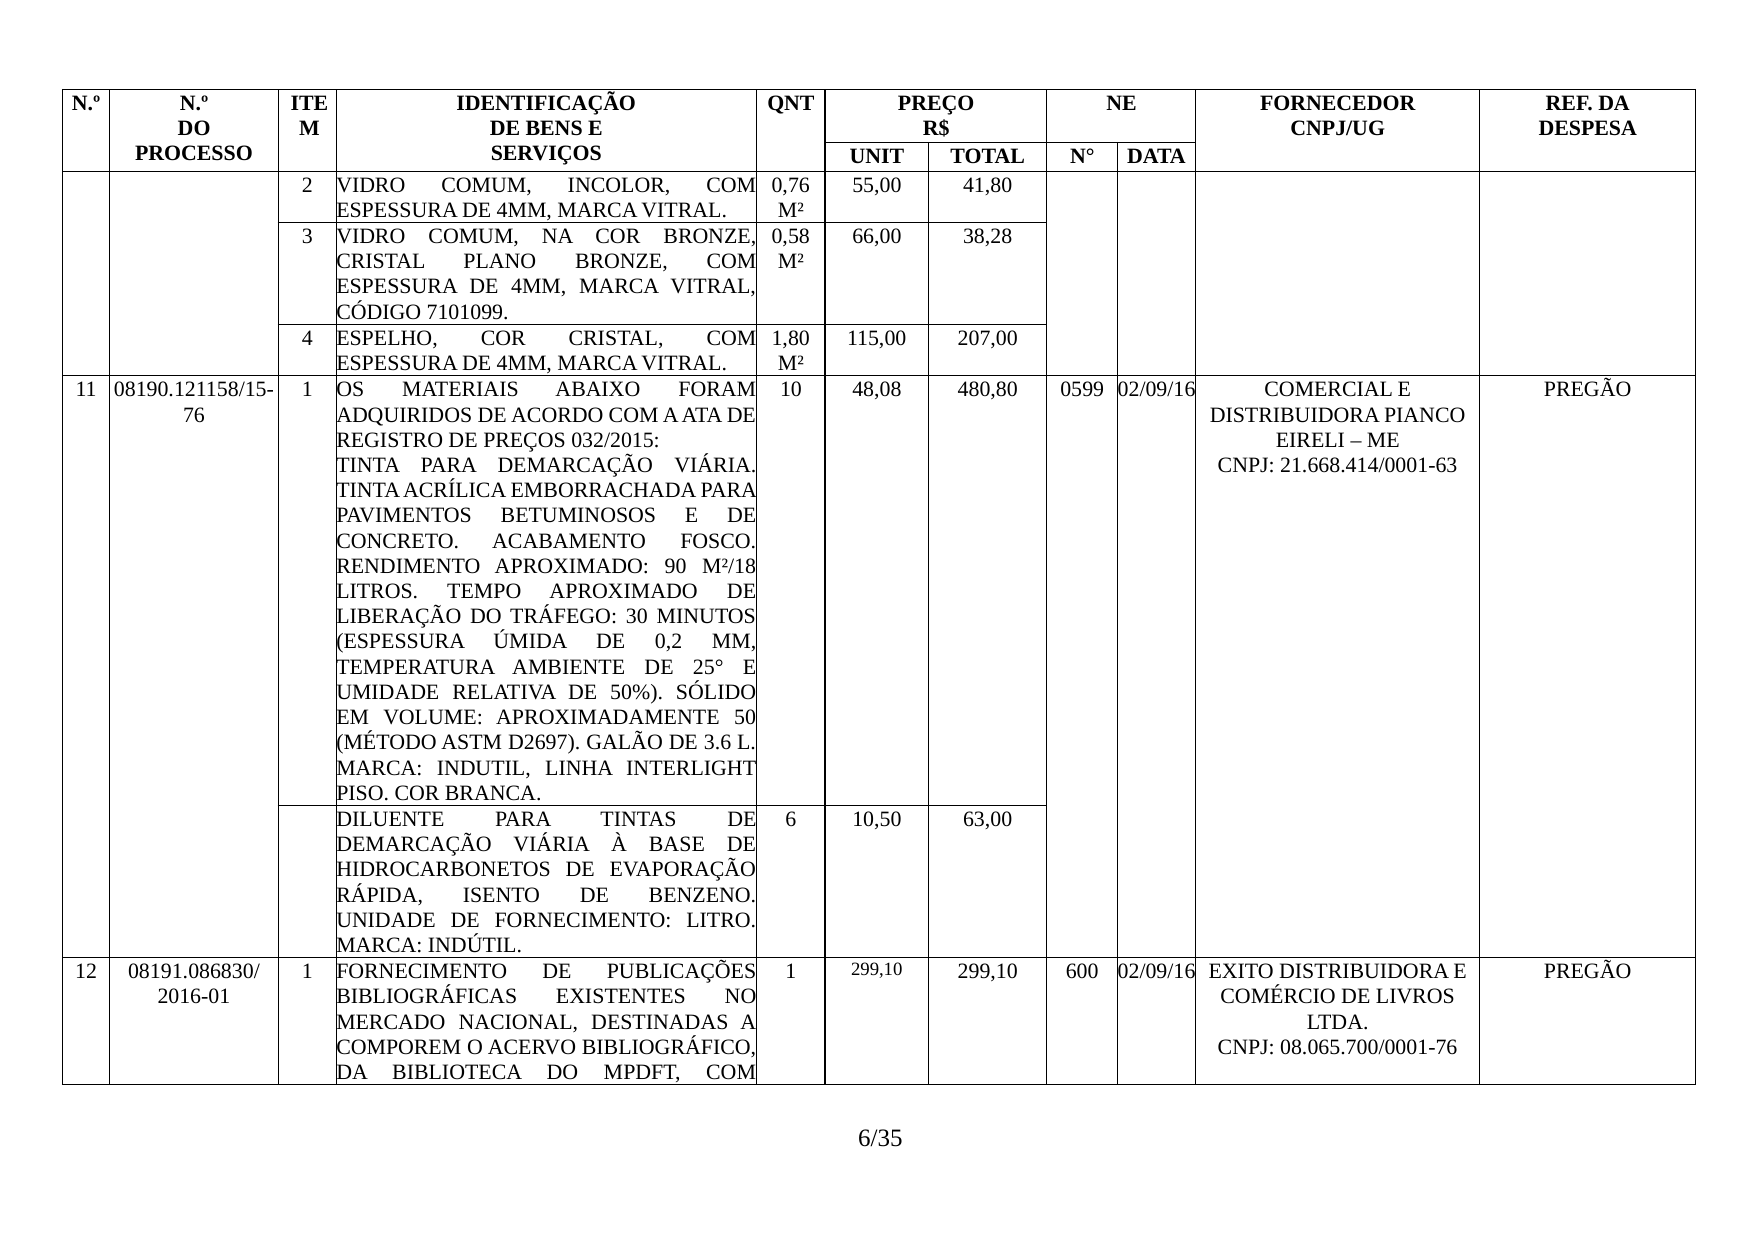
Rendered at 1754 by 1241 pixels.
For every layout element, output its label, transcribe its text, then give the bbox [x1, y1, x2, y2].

table_cell [1196, 172, 1479, 375]
table_cell VIDRO COMUM, INCOLOR, COM ESPESSURA DE 4MM, MARCA VITRAL. [337, 172, 756, 222]
table_cell 0,76 M² [757, 172, 824, 222]
table_header NE [1047, 90, 1195, 142]
table_cell ESPELHO, COR CRISTAL, COM ESPESSURA DE 4MM, MARCA VITRAL. [337, 325, 756, 375]
table_header FORNECEDOR CNPJ/UG [1196, 90, 1479, 171]
table_cell 41,80 [929, 172, 1046, 222]
table_cell [1480, 172, 1695, 375]
table_cell 600 [1047, 958, 1117, 1084]
table_cell EXITO DISTRIBUIDORA E COMÉRCIO DE LIVROS LTDA. CNPJ: 08.065.700/0001-76 [1196, 958, 1479, 1084]
table_header REF. DA DESPESA [1480, 90, 1695, 171]
table_cell 299,10 [826, 958, 928, 1084]
table_cell 11 [63, 376, 109, 957]
table_header QNT [757, 90, 824, 171]
table_cell [279, 806, 336, 957]
table_cell 63,00 [929, 806, 1046, 957]
table_cell 38,28 [929, 223, 1046, 324]
table_cell 1 [757, 958, 824, 1084]
table_cell OS MATERIAIS ABAIXO FORAM ADQUIRIDOS DE ACORDO COM A ATA DE REGISTRO DE PREÇOS 032/2015: TINTA PARA DEMARCAÇÃO VIÁRIA. TINTA ACRÍLICA EMBORRACHADA PARA PAVIMENTOS BETUMINOSOS E DE CONCRETO. ACABAMENTO FOSCO. RENDIMENTO APROXIMADO: 90 M²/18 LITROS. TEMPO APROXIMADO DE LIBERAÇÃO DO TRÁFEGO: 30 MINUTOS (ESPESSURA ÚMIDA DE 0,2 MM, TEMPERATURA AMBIENTE DE 25° E UMIDADE RELATIVA DE 50%). SÓLIDO EM VOLUME: APROXIMADAMENTE 50 (MÉTODO ASTM D2697). GALÃO DE 3.6 L. MARCA: INDUTIL, LINHA INTERLIGHT PISO. COR BRANCA. [337, 376, 756, 805]
table_cell UNIT [826, 143, 928, 171]
table_cell [1047, 172, 1117, 375]
table_cell 6 [757, 806, 824, 957]
table_cell 115,00 [826, 325, 928, 375]
table_header N.º [63, 90, 109, 171]
table_cell 1,80 M² [757, 325, 824, 375]
table_cell 1 [279, 376, 336, 805]
table_cell VIDRO COMUM, NA COR BRONZE, CRISTAL PLANO BRONZE, COM ESPESSURA DE 4MM, MARCA VITRAL, CÓDIGO 7101099. [337, 223, 756, 324]
table_cell 1 [279, 958, 336, 1084]
table_cell COMERCIAL E DISTRIBUIDORA PIANCO EIRELI – ME CNPJ: 21.668.414/0001-63 [1196, 376, 1479, 957]
table_cell 3 [279, 223, 336, 324]
table_cell N° [1047, 143, 1117, 171]
table_cell 299,10 [929, 958, 1046, 1084]
table_cell [63, 172, 109, 375]
table_cell FORNECIMENTO DE PUBLICAÇÕES BIBLIOGRÁFICAS EXISTENTES NO MERCADO NACIONAL, DESTINADAS A COMPOREM O ACERVO BIBLIOGRÁFICO, DA BIBLIOTECA DO MPDFT, COM [337, 958, 756, 1084]
table_cell 55,00 [826, 172, 928, 222]
table_cell 02/09/16 [1118, 376, 1195, 957]
table_cell [1118, 172, 1195, 375]
table_cell DILUENTE PARA TINTAS DE DEMARCAÇÃO VIÁRIA À BASE DE HIDROCARBONETOS DE EVAPORAÇÃO RÁPIDA, ISENTO DE BENZENO. UNIDADE DE FORNECIMENTO: LITRO. MARCA: INDÚTIL. [337, 806, 756, 957]
table_cell 48,08 [826, 376, 928, 805]
table_cell 08191.086830/ 2016-01 [110, 958, 278, 1084]
table_cell 12 [63, 958, 109, 1084]
table_cell 0599 [1047, 376, 1117, 957]
table_cell 207,00 [929, 325, 1046, 375]
table_cell 02/09/16 [1118, 958, 1195, 1084]
table_cell TOTAL [929, 143, 1046, 171]
table_cell [110, 172, 278, 375]
table_cell 10,50 [826, 806, 928, 957]
table_cell 4 [279, 325, 336, 375]
table_cell 08190.121158/15-76 [110, 376, 278, 957]
table_cell 66,00 [826, 223, 928, 324]
table_cell 2 [279, 172, 336, 222]
table_cell PREGÃO [1480, 376, 1695, 957]
table_cell 480,80 [929, 376, 1046, 805]
table_cell 10 [757, 376, 824, 805]
table_cell 0,58 M² [757, 223, 824, 324]
table_cell DATA [1118, 143, 1195, 171]
table_cell PREGÃO [1480, 958, 1695, 1084]
table_header IDENTIFICAÇÃO DE BENS E SERVIÇOS [337, 90, 756, 171]
table_header PREÇO R$ [826, 90, 1046, 142]
table_header ITEM [279, 90, 336, 171]
table_header N.º DO PROCESSO [110, 90, 278, 171]
